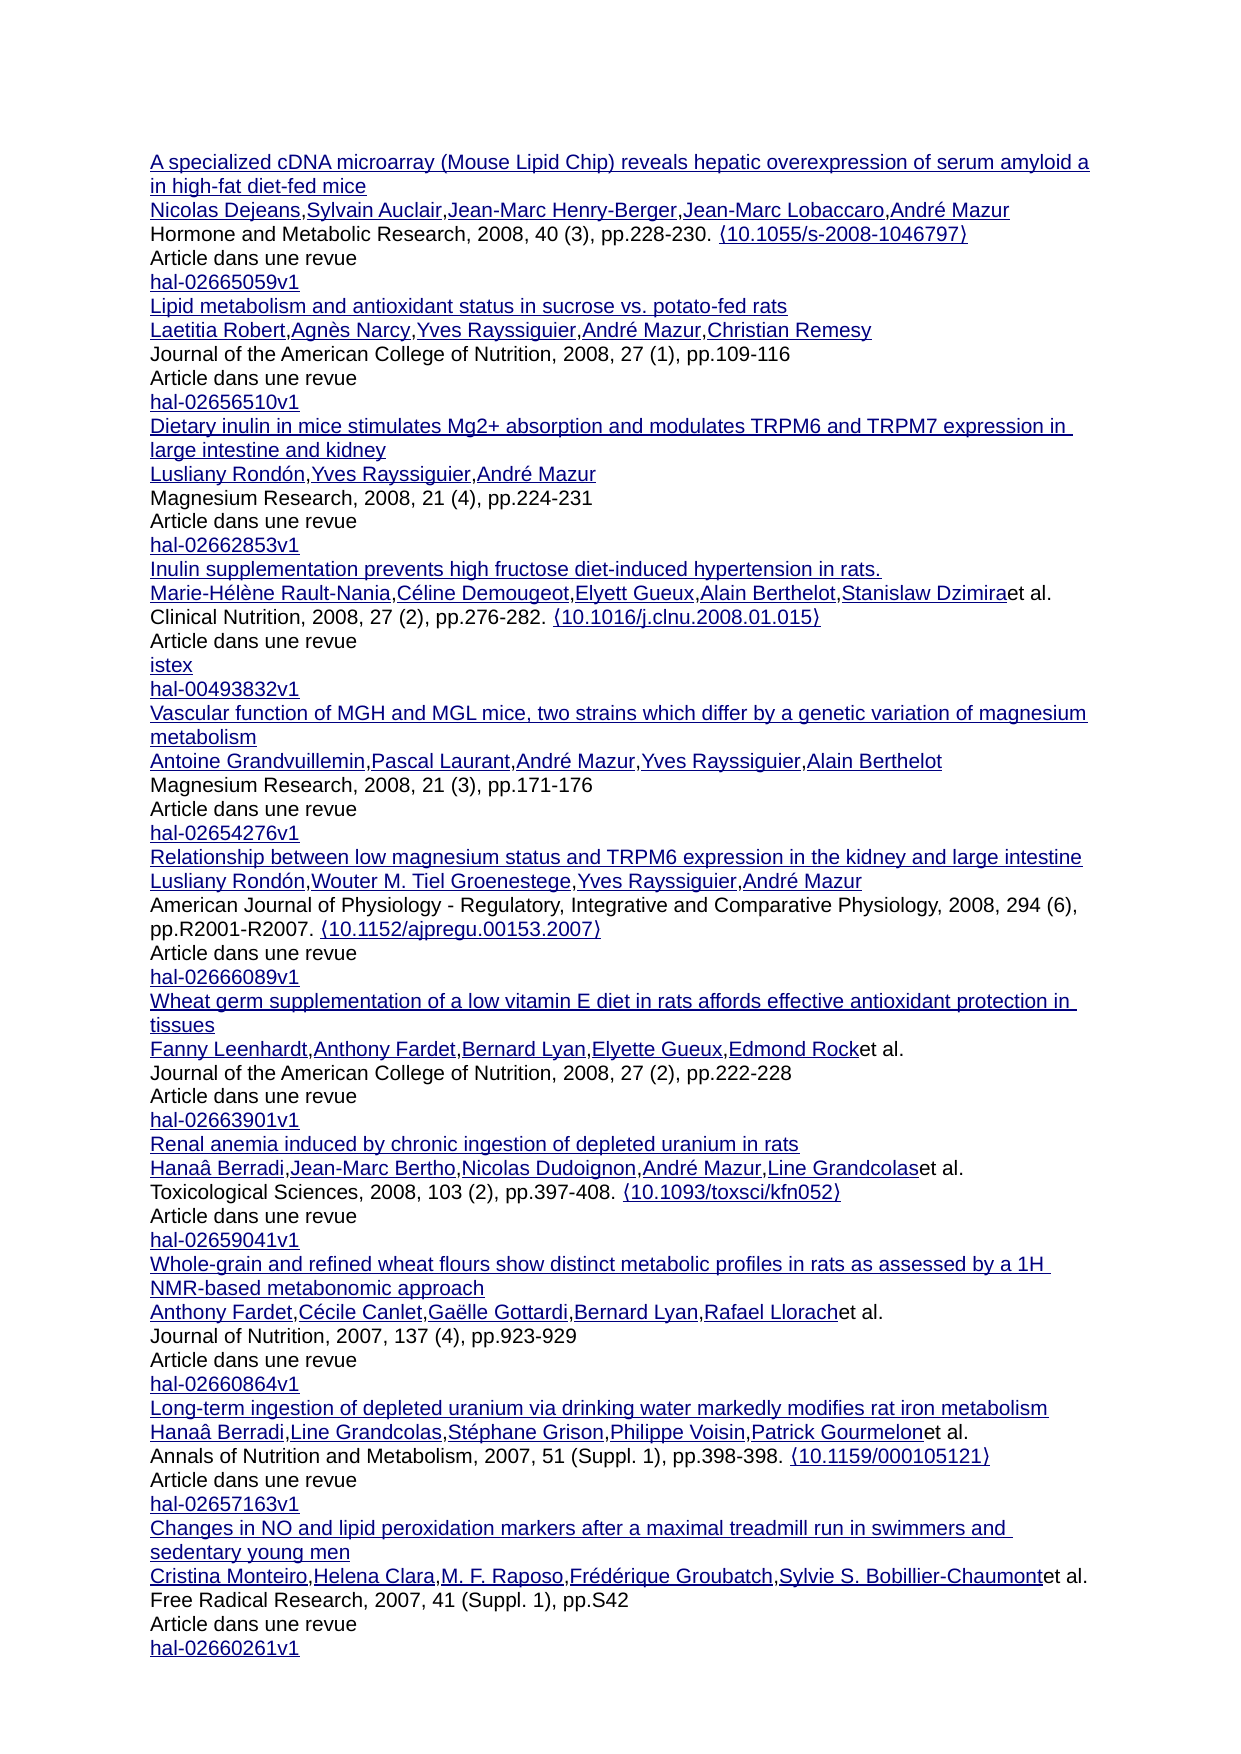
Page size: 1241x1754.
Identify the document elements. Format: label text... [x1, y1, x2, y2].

table_cell Changes in NO and lipid peroxidation markers after a maximal treadmill run in swimmers and sedentary young men Cristina Monteiro,Helena Clara,M. F. Raposo,Frédérique Groubatch,Sylvie S. Bobillier-Chaumontet al. Free Radical Research, 2007, 41 (Suppl. 1), pp.S42 Article dans une revue hal-02660261v1 [150, 1516, 1090, 1659]
table_cell A specialized cDNA microarray (Mouse Lipid Chip) reveals hepatic overexpression of serum amyloid a [150, 150, 1090, 171]
table_cell Lipid metabolism and antioxidant status in sucrose vs. potato-fed rats Laetitia Robert,Agnès Narcy,Yves Rayssiguier,André Mazur,Christian Remesy Journal of the American College of Nutrition, 2008, 27 (1), pp.109-116 Article dans une revue hal-02656510v1 [150, 294, 1090, 413]
table_cell Inulin supplementation prevents high fructose diet-induced hypertension in rats. Marie-Hélène Rault-Nania,Céline Demougeot,Elyett Gueux,Alain Berthelot,Stanislaw Dzimiraet al. Clinical Nutrition, 2008, 27 (2), pp.276-282. ⟨10.1016/j.clnu.2008.01.015⟩ Article dans une revue istex hal-00493832v1 [150, 557, 1090, 701]
table_cell Whole-grain and refined wheat flours show distinct metabolic profiles in rats as assessed by a 1H NMR-based metabonomic approach Anthony Fardet,Cécile Canlet,Gaëlle Gottardi,Bernard Lyan,Rafael Llorachet al. Journal of Nutrition, 2007, 137 (4), pp.923-929 Article dans une revue hal-02660864v1 [150, 1252, 1090, 1396]
table_cell Renal anemia induced by chronic ingestion of depleted uranium in rats Hanaâ Berradi,Jean-Marc Bertho,Nicolas Dudoignon,André Mazur,Line Grandcolaset al. Toxicological Sciences, 2008, 103 (2), pp.397-408. ⟨10.1093/toxsci/kfn052⟩ Article dans une revue hal-02659041v1 [150, 1132, 1090, 1252]
table_cell Long-term ingestion of depleted uranium via drinking water markedly modifies rat iron metabolism Hanaâ Berradi,Line Grandcolas,Stéphane Grison,Philippe Voisin,Patrick Gourmelonet al. Annals of Nutrition and Metabolism, 2007, 51 (Suppl. 1), pp.398-398. ⟨10.1159/000105121⟩ Article dans une revue hal-02657163v1 [150, 1396, 1090, 1516]
table_cell Dietary inulin in mice stimulates Mg2+ absorption and modulates TRPM6 and TRPM7 expression in large intestine and kidney Lusliany Rondón,Yves Rayssiguier,André Mazur Magnesium Research, 2008, 21 (4), pp.224-231 Article dans une revue hal-02662853v1 [150, 414, 1090, 557]
table_cell Relationship between low magnesium status and TRPM6 expression in the kidney and large intestine Lusliany Rondón,Wouter M. Tiel Groenestege,Yves Rayssiguier,André Mazur American Journal of Physiology - Regulatory, Integrative and Comparative Physiology, 2008, 294 (6), pp.R2001-R2007. ⟨10.1152/ajpregu.00153.2007⟩ Article dans une revue hal-02666089v1 [150, 845, 1090, 988]
table_cell Wheat germ supplementation of a low vitamin E diet in rats affords effective antioxidant protection in tissues Fanny Leenhardt,Anthony Fardet,Bernard Lyan,Elyette Gueux,Edmond Rocket al. Journal of the American College of Nutrition, 2008, 27 (2), pp.222-228 Article dans une revue hal-02663901v1 [150, 989, 1090, 1132]
table_cell in high-fat diet-fed mice Nicolas Dejeans,Sylvain Auclair,Jean-Marc Henry-Berger,Jean-Marc Lobaccaro,André Mazur Hormone and Metabolic Research, 2008, 40 (3), pp.228-230. ⟨10.1055/s-2008-1046797⟩ Article dans une revue hal-02665059v1 [150, 172, 1090, 294]
table_cell Vascular function of MGH and MGL mice, two strains which differ by a genetic variation of magnesium metabolism Antoine Grandvuillemin,Pascal Laurant,André Mazur,Yves Rayssiguier,Alain Berthelot Magnesium Research, 2008, 21 (3), pp.171-176 Article dans une revue hal-02654276v1 [150, 701, 1090, 845]
